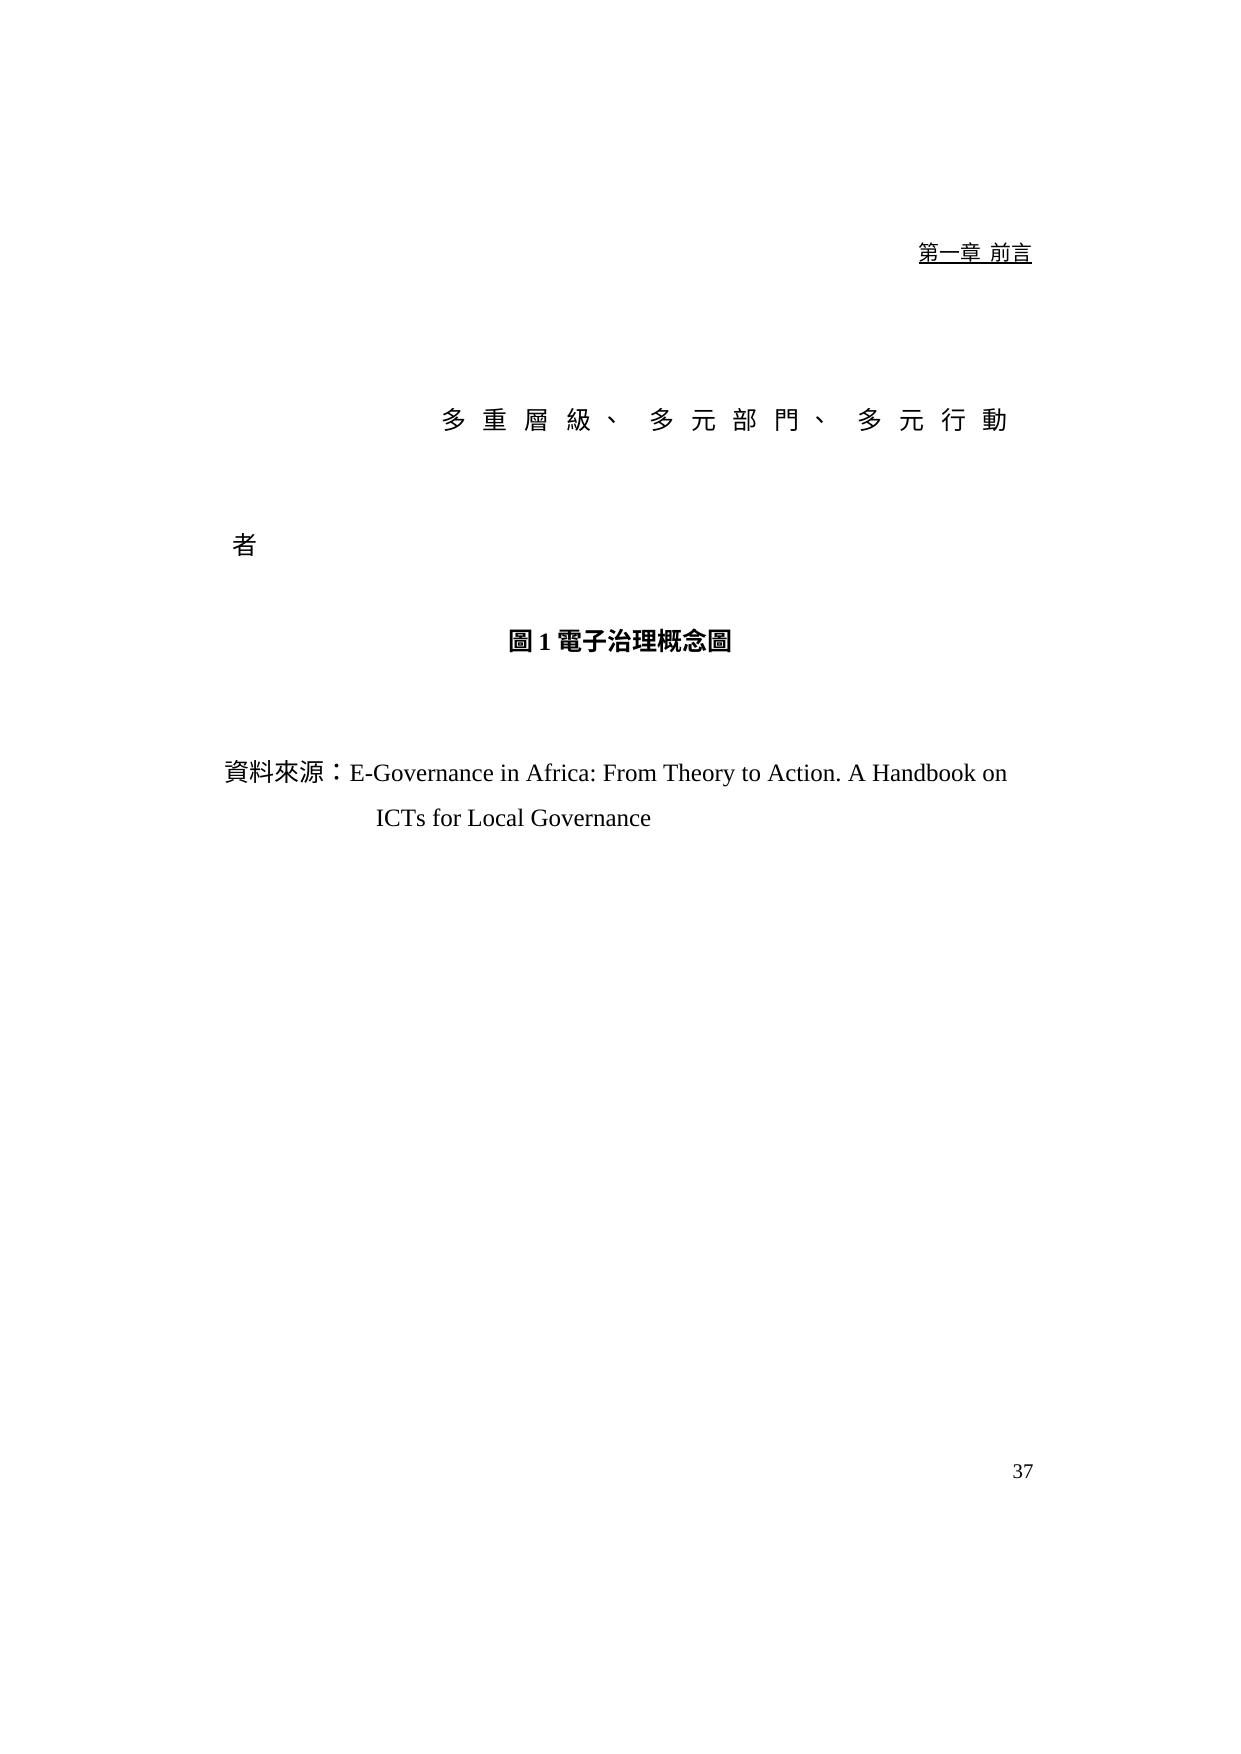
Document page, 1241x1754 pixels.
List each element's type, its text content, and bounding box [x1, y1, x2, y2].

text 資料來源：E-Governance in Africa: From Theory to Action. A Handbook on ICTs for Local Governance [224, 752, 1016, 831]
text 多重層級、多元部門、多元行動者 [224, 377, 1016, 564]
text 圖1 電子治理概念圖 [224, 620, 1016, 658]
